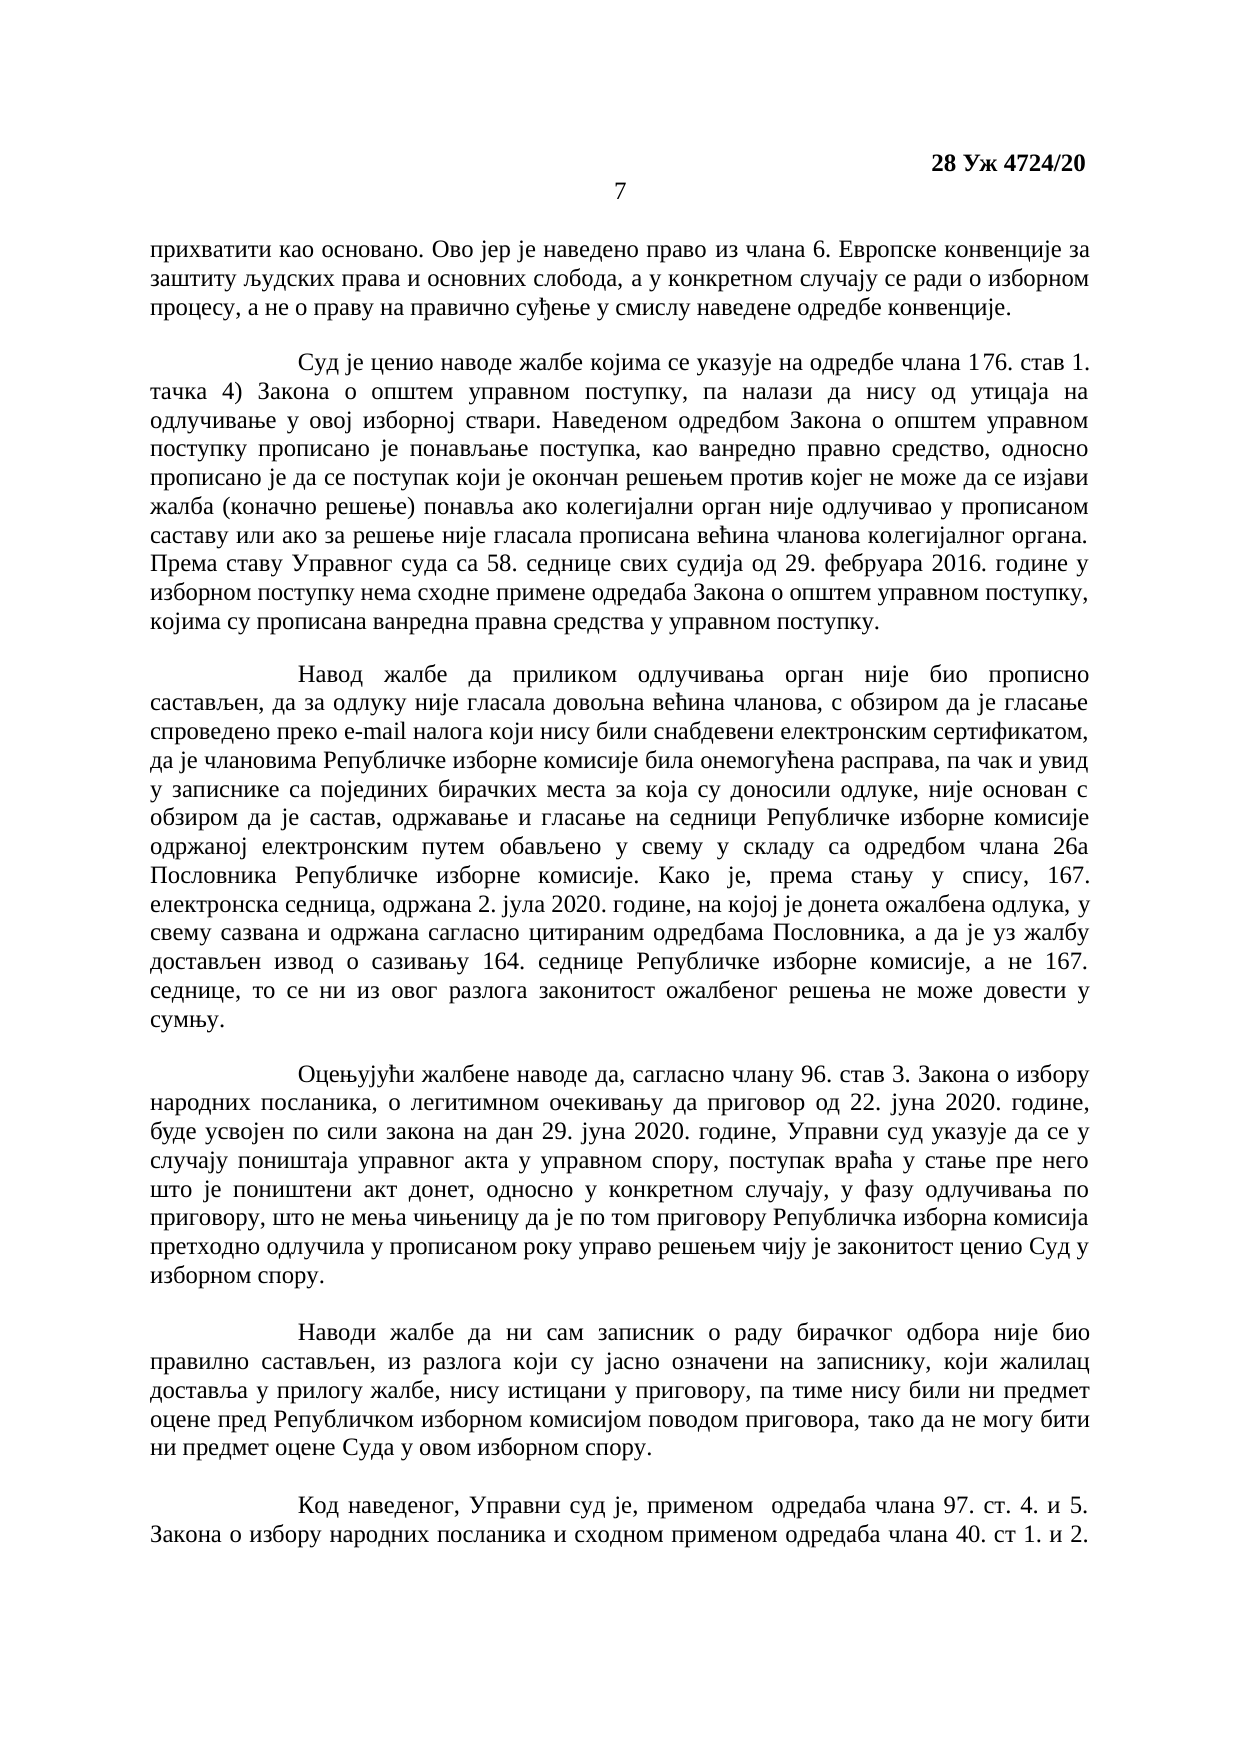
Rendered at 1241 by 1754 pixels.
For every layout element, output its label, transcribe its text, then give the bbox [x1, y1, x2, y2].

text Суд је ценио наводе жалбе којима се указује на одредбе члана 176. став 1. тачка 4) Закона о општем управном поступку, па налази да нису од утицаја на одлучивање у овој изборној ствари. Наведеном одредбом Закона о општем управном поступку прописано је понављање поступка, као ванредно правно средство, односно прописано је да се поступак који је окончан решењем против којег не може да се изјави жалба (коначно решење) понавља ако колегијални орган није одлучивао у прописаном саставу или ако за решење није гласала прописана већина чланова колегијалног органа. Према ставу Управног суда са 58. седнице свих судија од 29. фебруара 2016. године у изборном поступку нема сходне примене одредаба Закона о општем управном поступку, којима су прописана ванредна правна средства у управном поступку. [150, 347, 1090, 635]
text Код наведеног, Управни суд је, применом одредаба члана 97. ст. 4. и 5. Закона о избору народних посланика и сходном применом одредаба члана 40. ст 1. и 2. [150, 1490, 1090, 1547]
text Навод жалбе да приликом одлучивања орган није био прописно састављен, да за одлуку није гласала довољна већина чланова, с обзиром да је гласање спроведено преко e-mail налога који нису били снабдевени електронским сертификатом, да је члановима Републичке изборне комисије била онемогућена расправа, па чак и увид у записнике са појединих бирачких места за која су доносили одлуке, није основан с обзиром да је састав, одржавање и гласање на седници Републичке изборне комисије одржаној електронским путем обављено у свему у складу са одредбом члана 26а Пословника Републичке изборне комисије. Како је, према стању у спису, 167. електронска седница, одржана 2. јула 2020. године, на којој је донета ожалбена одлука, у свему сазвана и одржана сагласно цитираним одредбама Пословника, а да је уз жалбу достављен извод о сазивању 164. седнице Републичке изборне комисије, а не 167. седнице, то се ни из овог разлога законитост ожалбеног решења не може довести у сумњу. [150, 659, 1090, 1032]
text Оцењујући жалбене наводе да, сагласно члану 96. став 3. Закона о избору народних посланика, о легитимном очекивању да приговор од 22. јуна 2020. године, буде усвојен по сили закона на дан 29. јуна 2020. године, Управни суд указује да се у случају поништаја управног акта у управном спору, поступак враћа у стање пре него што је поништени акт донет, односно у конкретном случају, у фазу одлучивања по приговору, што не мења чињеницу да је по том приговору Републичка изборна комисија претходно одлучила у прописаном року управо решењем чију је законитост ценио Суд у изборном спору. [150, 1059, 1090, 1289]
text прихватити као основано. Ово јер је наведено право из члана 6. Европске конвенције за заштиту људских права и основних слобода, а у конкретном случају се ради о изборном процесу, а не о праву на правично суђење у смислу наведене одредбе конвенције. [150, 234, 1090, 321]
text Наводи жалбе да ни сам записник о раду бирачког одбора није био правилно састављен, из разлога који су јасно означени на записнику, који жалилац доставља у прилогу жалбе, нису истицани у приговору, па тиме нису били ни предмет оцене пред Републичком изборном комисијом поводом приговора, тако да не могу бити ни предмет оцене Суда у овом изборном спору. [150, 1317, 1090, 1461]
